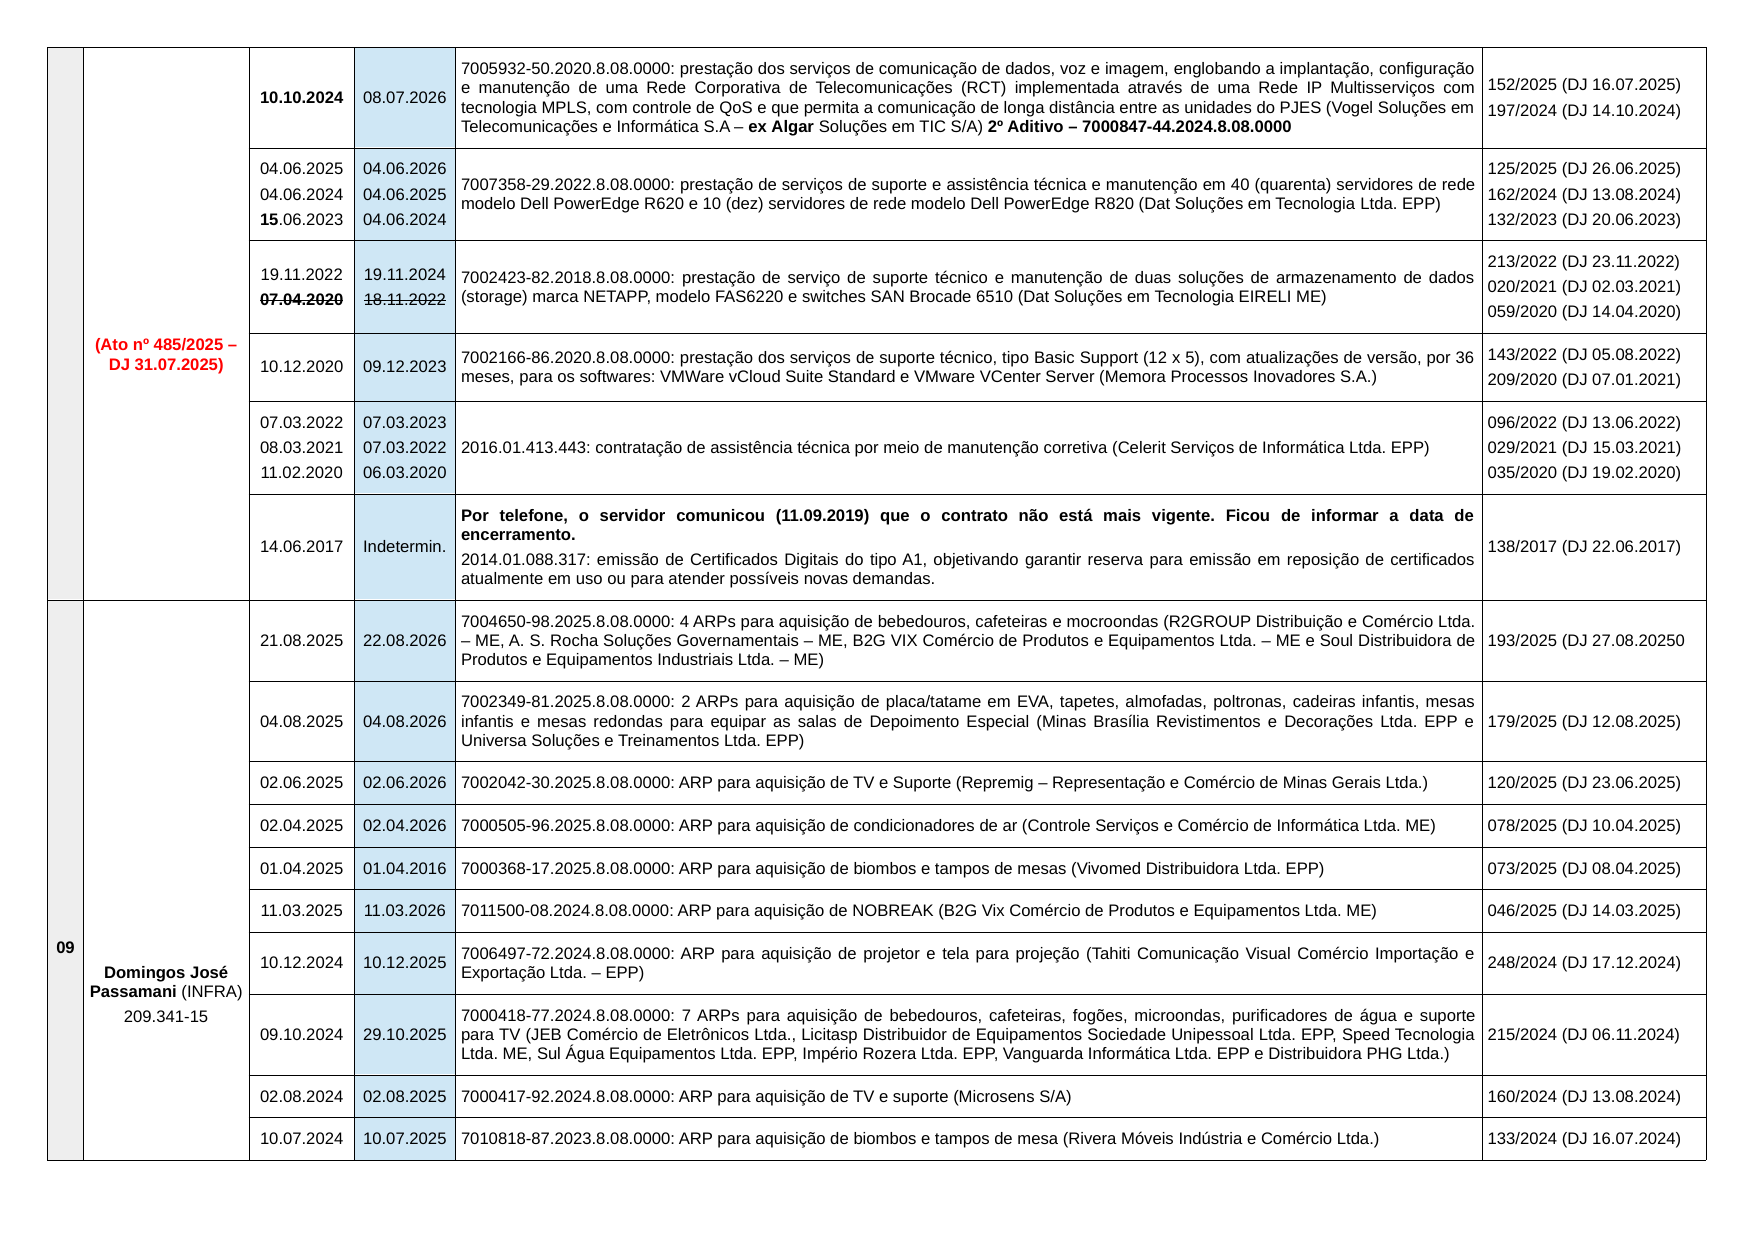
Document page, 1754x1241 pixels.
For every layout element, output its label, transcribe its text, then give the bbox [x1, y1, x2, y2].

table_cell 7002349-81.2025.8.08.0000: 2 ARPs para aquisição de placa/tatame em EVA, tapetes, almofadas, poltronas, cadeiras infantis, mesas infantis e mesas redondas para equipar as salas de Depoimento Especial (Minas Brasília Revistimentos e Decorações Ltda. EPP e Universa Soluções e Treinamentos Ltda. EPP) [456, 682, 1482, 761]
table_cell 7000368-17.2025.8.08.0000: ARP para aquisição de biombos e tampos de mesas (Vivomed Distribuidora Ltda. EPP) [456, 848, 1482, 889]
table_cell 01.04.2025 [250, 848, 354, 889]
table_cell 046/2025 (DJ 14.03.2025) [1483, 890, 1706, 932]
table_cell 10.12.2025 [355, 933, 455, 994]
table_cell 14.06.2017 [250, 495, 354, 599]
table_cell 04.06.2025 04.06.2024 15.06.2023 [250, 149, 354, 240]
table_cell 10.12.2024 [250, 933, 354, 994]
table_cell 215/2024 (DJ 06.11.2024) [1483, 995, 1706, 1074]
table_cell 10.12.2020 [250, 334, 354, 401]
table_cell 7000505-96.2025.8.08.0000: ARP para aquisição de condicionadores de ar (Controle Serviços e Comércio de Informática Ltda. ME) [456, 805, 1482, 847]
table_cell 7004650-98.2025.8.08.0000: 4 ARPs para aquisição de bebedouros, cafeteiras e mocroondas (R2GROUP Distribuição e Comércio Ltda. – ME, A. S. Rocha Soluções Governamentais – ME, B2G VIX Comércio de Produtos e Equipamentos Ltda. – ME e Soul Distribuidora de Produtos e Equipamentos Industriais Ltda. – ME) [456, 601, 1482, 681]
table_cell 10.10.2024 [250, 48, 354, 147]
table_cell 7010818-87.2023.8.08.0000: ARP para aquisição de biombos e tampos de mesa (Rivera Móveis Indústria e Comércio Ltda.) [456, 1118, 1482, 1160]
table_cell Domingos José Passamani (INFRA) 209.341-15 [84, 601, 249, 1160]
table_cell 02.04.2025 [250, 805, 354, 847]
table_cell 2016.01.413.443: contratação de assistência técnica por meio de manutenção corretiva (Celerit Serviços de Informática Ltda. EPP) [456, 402, 1482, 493]
table_cell 08.07.2026 [355, 48, 455, 147]
table_cell 143/2022 (DJ 05.08.2022) 209/2020 (DJ 07.01.2021) [1483, 334, 1706, 401]
table_cell 04.06.2026 04.06.2025 04.06.2024 [355, 149, 455, 240]
table_cell 7000418-77.2024.8.08.0000: 7 ARPs para aquisição de bebedouros, cafeteiras, fogões, microondas, purificadores de água e suporte para TV (JEB Comércio de Eletrônicos Ltda., Licitasp Distribuidor de Equipamentos Sociedade Unipessoal Ltda. EPP, Speed Tecnologia Ltda. ME, Sul Água Equipamentos Ltda. EPP, Império Rozera Ltda. EPP, Vanguarda Informática Ltda. EPP e Distribuidora PHG Ltda.) [456, 995, 1482, 1074]
table_cell 11.03.2026 [355, 890, 455, 932]
table_cell 120/2025 (DJ 23.06.2025) [1483, 762, 1706, 804]
table_cell 248/2024 (DJ 17.12.2024) [1483, 933, 1706, 994]
table_cell 152/2025 (DJ 16.07.2025) 197/2024 (DJ 14.10.2024) [1483, 48, 1706, 147]
table_cell 160/2024 (DJ 13.08.2024) [1483, 1076, 1706, 1117]
table_cell 7011500-08.2024.8.08.0000: ARP para aquisição de NOBREAK (B2G Vix Comércio de Produtos e Equipamentos Ltda. ME) [456, 890, 1482, 932]
table_cell 02.06.2025 [250, 762, 354, 804]
table_cell 7007358-29.2022.8.08.0000: prestação de serviços de suporte e assistência técnica e manutenção em 40 (quarenta) servidores de rede modelo Dell PowerEdge R620 e 10 (dez) servidores de rede modelo Dell PowerEdge R820 (Dat Soluções em Tecnologia Ltda. EPP) [456, 149, 1482, 240]
table_cell 11.03.2025 [250, 890, 354, 932]
table_cell 19.11.2024 18.11.2022 [355, 241, 455, 333]
table_cell 179/2025 (DJ 12.08.2025) [1483, 682, 1706, 761]
table_cell 21.08.2025 [250, 601, 354, 681]
table_cell 7002166-86.2020.8.08.0000: prestação dos serviços de suporte técnico, tipo Basic Support (12 x 5), com atualizações de versão, por 36 meses, para os softwares: VMWare vCloud Suite Standard e VMware VCenter Server (Memora Processos Inovadores S.A.) [456, 334, 1482, 401]
table_cell 133/2024 (DJ 16.07.2024) [1483, 1118, 1706, 1160]
table_cell 7002042-30.2025.8.08.0000: ARP para aquisição de TV e Suporte (Repremig – Representação e Comércio de Minas Gerais Ltda.) [456, 762, 1482, 804]
table_cell 02.08.2025 [355, 1076, 455, 1117]
table_cell 09 [48, 601, 83, 1160]
table_cell 07.03.2022 08.03.2021 11.02.2020 [250, 402, 354, 493]
table_cell 10.07.2024 [250, 1118, 354, 1160]
table_cell 073/2025 (DJ 08.04.2025) [1483, 848, 1706, 889]
table_cell 01.04.2016 [355, 848, 455, 889]
table_cell 07.03.2023 07.03.2022 06.03.2020 [355, 402, 455, 493]
table_cell 078/2025 (DJ 10.04.2025) [1483, 805, 1706, 847]
table_cell Indetermin. [355, 495, 455, 599]
table_cell 09.12.2023 [355, 334, 455, 401]
table_cell 7005932-50.2020.8.08.0000: prestação dos serviços de comunicação de dados, voz e imagem, englobando a implantação, configuração e manutenção de uma Rede Corporativa de Telecomunicações (RCT) implementada através de uma Rede IP Multisserviços com tecnologia MPLS, com controle de QoS e que permita a comunicação de longa distância entre as unidades do PJES (Vogel Soluções em Telecomunicações e Informática S.A – ex Algar Soluções em TIC S/A) 2º Aditivo – 7000847-44.2024.8.08.0000 [456, 48, 1482, 147]
table_cell 02.04.2026 [355, 805, 455, 847]
table_cell 19.11.2022 07.04.2020 [250, 241, 354, 333]
table_cell Por telefone, o servidor comunicou (11.09.2019) que o contrato não está mais vigente. Ficou de informar a data de encerramento. 2014.01.088.317: emissão de Certificados Digitais do tipo A1, objetivando garantir reserva para emissão em reposição de certificados atualmente em uso ou para atender possíveis novas demandas. [456, 495, 1482, 599]
table_cell 096/2022 (DJ 13.06.2022) 029/2021 (DJ 15.03.2021) 035/2020 (DJ 19.02.2020) [1483, 402, 1706, 493]
table_cell 09.10.2024 [250, 995, 354, 1074]
table_cell 193/2025 (DJ 27.08.20250 [1483, 601, 1706, 681]
table_cell 22.08.2026 [355, 601, 455, 681]
table_cell 02.08.2024 [250, 1076, 354, 1117]
table_cell 7000417-92.2024.8.08.0000: ARP para aquisição de TV e suporte (Microsens S/A) [456, 1076, 1482, 1117]
table_cell 213/2022 (DJ 23.11.2022) 020/2021 (DJ 02.03.2021) 059/2020 (DJ 14.04.2020) [1483, 241, 1706, 333]
table_cell 138/2017 (DJ 22.06.2017) [1483, 495, 1706, 599]
table_cell 04.08.2026 [355, 682, 455, 761]
table_cell 125/2025 (DJ 26.06.2025) 162/2024 (DJ 13.08.2024) 132/2023 (DJ 20.06.2023) [1483, 149, 1706, 240]
table_cell 29.10.2025 [355, 995, 455, 1074]
table_cell 7002423-82.2018.8.08.0000: prestação de serviço de suporte técnico e manutenção de duas soluções de armazenamento de dados (storage) marca NETAPP, modelo FAS6220 e switches SAN Brocade 6510 (Dat Soluções em Tecnologia EIRELI ME) [456, 241, 1482, 333]
table_cell 04.08.2025 [250, 682, 354, 761]
table_cell 7006497-72.2024.8.08.0000: ARP para aquisição de projetor e tela para projeção (Tahiti Comunicação Visual Comércio Importação e Exportação Ltda. – EPP) [456, 933, 1482, 994]
table_cell 10.07.2025 [355, 1118, 455, 1160]
table_cell 02.06.2026 [355, 762, 455, 804]
